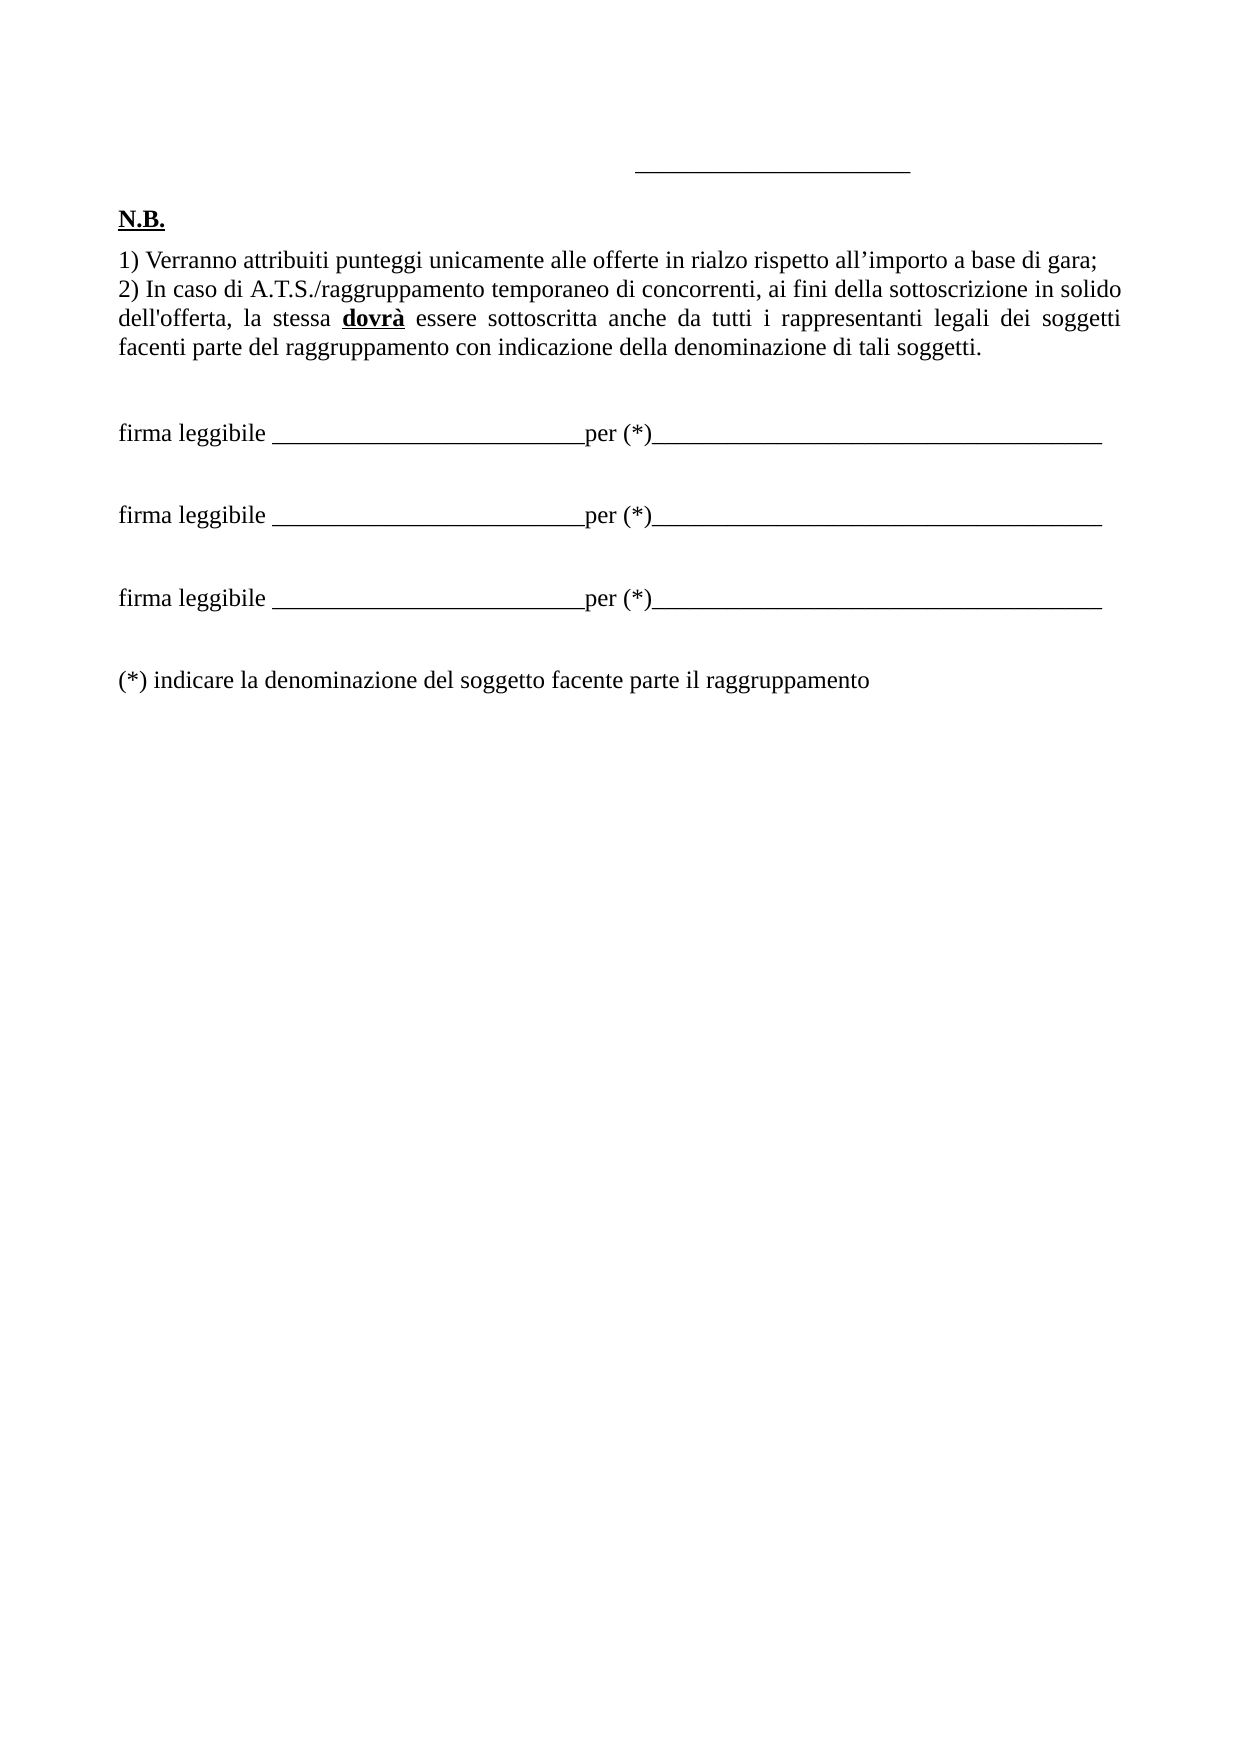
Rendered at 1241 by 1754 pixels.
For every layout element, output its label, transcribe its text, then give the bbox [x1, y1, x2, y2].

text firma leggibile _________________________per (*)____________________________________ [118, 501, 1122, 529]
text (*) indicare la denominazione del soggetto facente parte il raggruppamento [118, 666, 1122, 694]
text firma leggibile _________________________per (*)____________________________________ [118, 418, 1122, 447]
text 2) In caso di A.T.S./raggruppamento temporaneo di concorrenti, ai fini della sottoscrizione in solido dell'offerta, la stessa dovrà essere sottoscritta anche da tutti i rappresentanti legali dei soggetti facenti parte del raggruppamento con indicazione della denominazione di tali soggetti. [118, 274, 1122, 361]
text N.B. [118, 204, 1122, 233]
text firma leggibile _________________________per (*)____________________________________ [118, 583, 1122, 612]
text ______________________ [118, 147, 1122, 176]
text 1) Verranno attribuiti punteggi unicamente alle offerte in rialzo rispetto all’importo a base di gara; [118, 246, 1122, 274]
